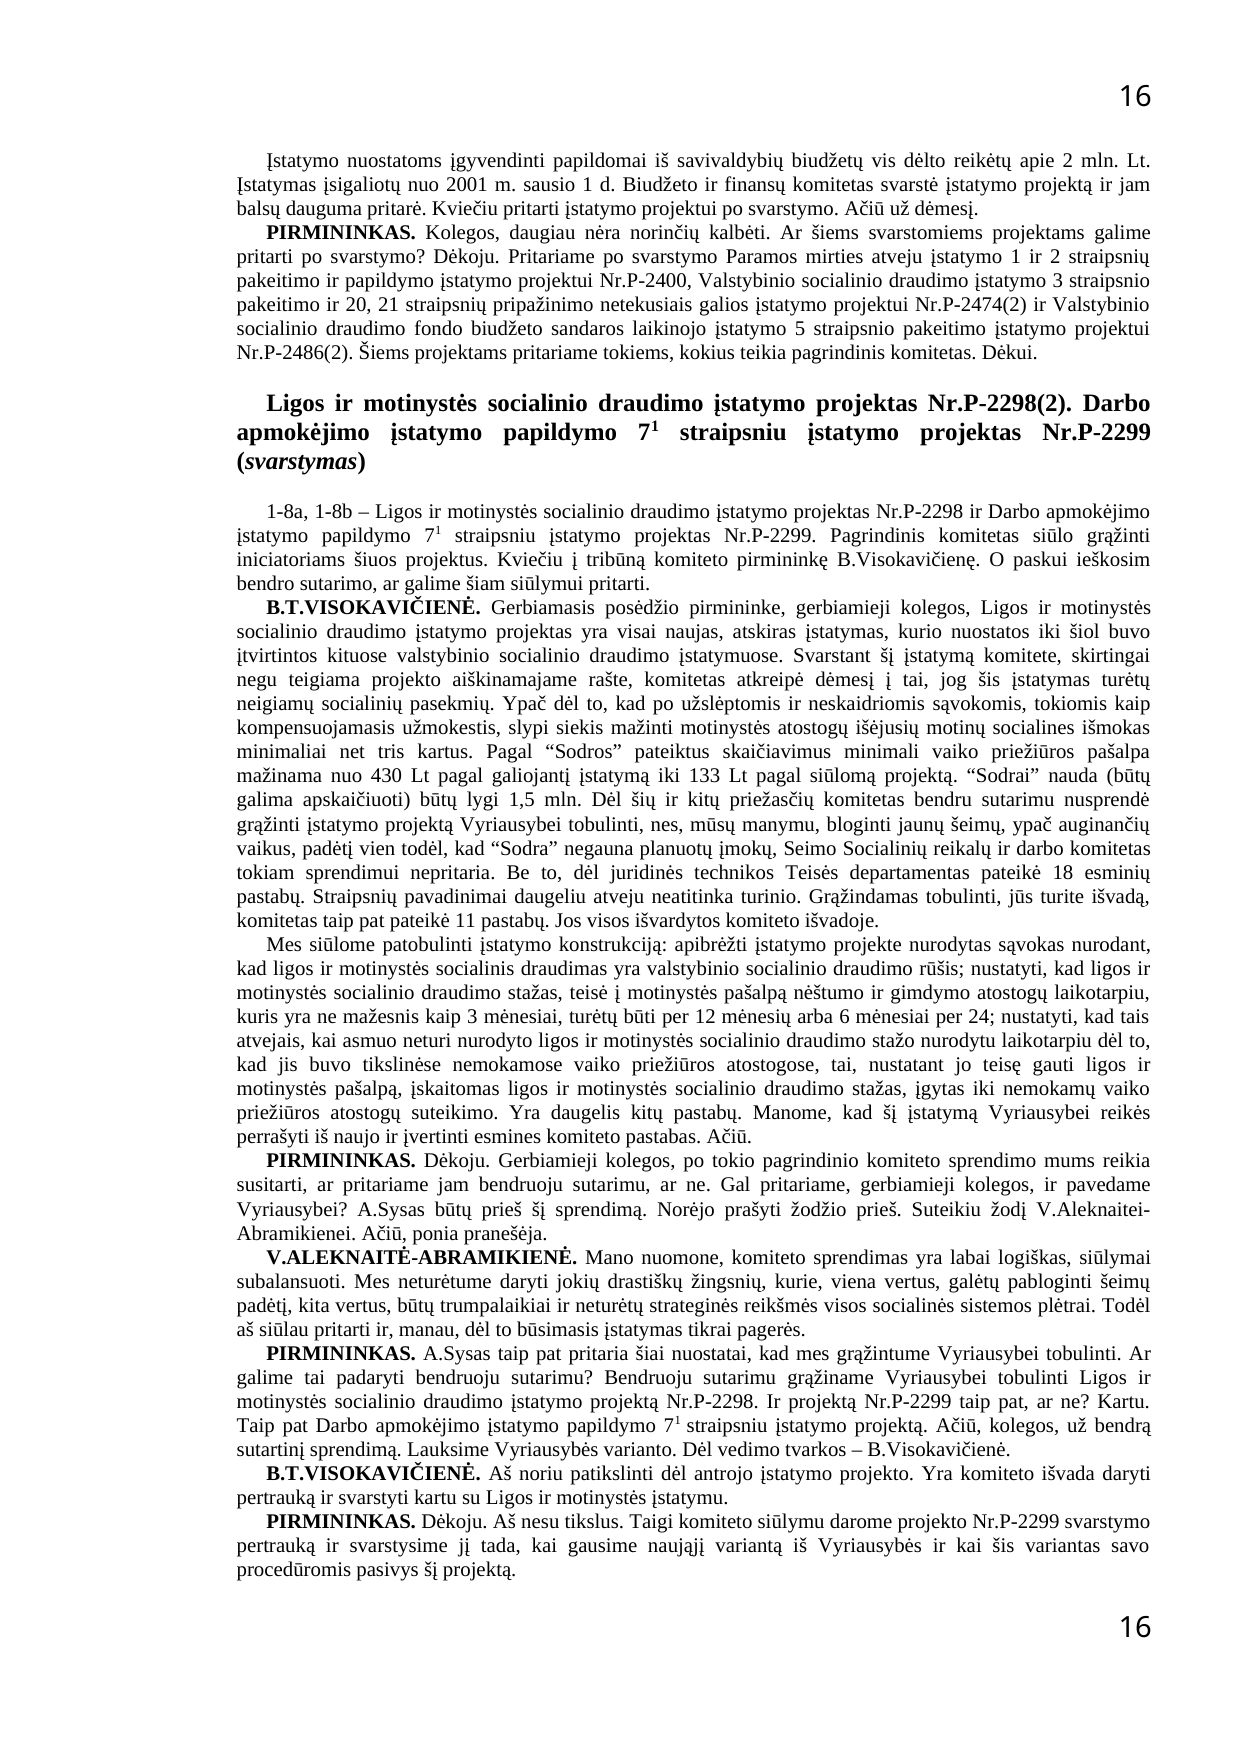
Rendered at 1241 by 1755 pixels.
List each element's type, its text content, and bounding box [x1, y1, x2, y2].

text PIRMININKAS. Dėkoju. Gerbiamieji kolegos, po tokio pagrindinio komiteto sprendimo mums reikia susitarti, ar pritariame jam bendruoju sutarimu, ar ne. Gal pritariame, gerbiamieji kolegos, ir pavedame Vyriausybei? A.Sysas būtų prieš šį sprendimą. Norėjo prašyti žodžio prieš. Suteikiu žodį V.Aleknaitei-Abramikienei. Ačiū, ponia pranešėja. [236, 1148, 1152, 1244]
text 1-8a, 1-8b – Ligos ir motinystės socialinio draudimo įstatymo projektas Nr.P-2298 ir Darbo apmokėjimo įstatymo papildymo 71 straipsniu įstatymo projektas Nr.P-2299. Pagrindinis komitetas siūlo grąžinti iniciatoriams šiuos projektus. Kviečiu į tribūną komiteto pirmininkę B.Visokavičienę. O paskui ieškosim bendro sutarimo, ar galime šiam siūlymui pritarti. [236, 499, 1152, 595]
text B.T.VISOKAVIČIENĖ. Aš noriu patikslinti dėl antrojo įstatymo projekto. Yra komiteto išvada daryti pertrauką ir svarstyti kartu su Ligos ir motinystės įstatymu. [236, 1461, 1152, 1509]
text B.T.VISOKAVIČIENĖ. Gerbiamasis posėdžio pirmininke, gerbiamieji kolegos, Ligos ir motinystės socialinio draudimo įstatymo projektas yra visai naujas, atskiras įstatymas, kurio nuostatos iki šiol buvo įtvirtintos kituose valstybinio socialinio draudimo įstatymuose. Svarstant šį įstatymą komitete, skirtingai negu teigiama projekto aiškinamajame rašte, komitetas atkreipė dėmesį į tai, jog šis įstatymas turėtų neigiamų socialinių pasekmių. Ypač dėl to, kad po užslėptomis ir neskaidriomis sąvokomis, tokiomis kaip kompensuojamasis užmokestis, slypi siekis mažinti motinystės atostogų išėjusių motinų socialines išmokas minimaliai net tris kartus. Pagal “Sodros” pateiktus skaičiavimus minimali vaiko priežiūros pašalpa mažinama nuo 430 Lt pagal galiojantį įstatymą iki 133 Lt pagal siūlomą projektą. “Sodrai” nauda (būtų galima apskaičiuoti) būtų lygi 1,5 mln. Dėl šių ir kitų priežasčių komitetas bendru sutarimu nusprendė grąžinti įstatymo projektą Vyriausybei tobulinti, nes, mūsų manymu, bloginti jaunų šeimų, ypač auginančių vaikus, padėtį vien todėl, kad “Sodra” negauna planuotų įmokų, Seimo Socialinių reikalų ir darbo komitetas tokiam sprendimui nepritaria. Be to, dėl juridinės technikos Teisės departamentas pateikė 18 esminių pastabų. Straipsnių pavadinimai daugeliu atveju neatitinka turinio. Grąžindamas tobulinti, jūs turite išvadą, komitetas taip pat pateikė 11 pastabų. Jos visos išvardytos komiteto išvadoje. [236, 595, 1152, 932]
text PIRMININKAS. A.Sysas taip pat pritaria šiai nuostatai, kad mes grąžintume Vyriausybei tobulinti. Ar galime tai padaryti bendruoju sutarimu? Bendruoju sutarimu grąžiname Vyriausybei tobulinti Ligos ir motinystės socialinio draudimo įstatymo projektą Nr.P-2298. Ir projektą Nr.P-2299 taip pat, ar ne? Kartu. Taip pat Darbo apmokėjimo įstatymo papildymo 71 straipsniu įstatymo projektą. Ačiū, kolegos, už bendrą sutartinį sprendimą. Lauksime Vyriausybės varianto. Dėl vedimo tvarkos – B.Visokavičienė. [236, 1341, 1152, 1461]
text PIRMININKAS. Kolegos, daugiau nėra norinčių kalbėti. Ar šiems svarstomiems projektams galime pritarti po svarstymo? Dėkoju. Pritariame po svarstymo Paramos mirties atveju įstatymo 1 ir 2 straipsnių pakeitimo ir papildymo įstatymo projektui Nr.P-2400, Valstybinio socialinio draudimo įstatymo 3 straipsnio pakeitimo ir 20, 21 straipsnių pripažinimo netekusiais galios įstatymo projektui Nr.P-2474(2) ir Valstybinio socialinio draudimo fondo biudžeto sandaros laikinojo įstatymo 5 straipsnio pakeitimo įstatymo projektui Nr.P-2486(2). Šiems projektams pritariame tokiems, kokius teikia pagrindinis komitetas. Dėkui. [236, 220, 1152, 364]
text Įstatymo nuostatoms įgyvendinti papildomai iš savivaldybių biudžetų vis dėlto reikėtų apie 2 mln. Lt. Įstatymas įsigaliotų nuo 2001 m. sausio 1 d. Biudžeto ir finansų komitetas svarstė įstatymo projektą ir jam balsų dauguma pritarė. Kviečiu pritarti įstatymo projektui po svarstymo. Ačiū už dėmesį. [236, 148, 1152, 220]
text Mes siūlome patobulinti įstatymo konstrukciją: apibrėžti įstatymo projekte nurodytas sąvokas nurodant, kad ligos ir motinystės socialinis draudimas yra valstybinio socialinio draudimo rūšis; nustatyti, kad ligos ir motinystės socialinio draudimo stažas, teisė į motinystės pašalpą nėštumo ir gimdymo atostogų laikotarpiu, kuris yra ne mažesnis kaip 3 mėnesiai, turėtų būti per 12 mėnesių arba 6 mėnesiai per 24; nustatyti, kad tais atvejais, kai asmuo neturi nurodyto ligos ir motinystės socialinio draudimo stažo nurodytu laikotarpiu dėl to, kad jis buvo tikslinėse nemokamose vaiko priežiūros atostogose, tai, nustatant jo teisę gauti ligos ir motinystės pašalpą, įskaitomas ligos ir motinystės socialinio draudimo stažas, įgytas iki nemokamų vaiko priežiūros atostogų suteikimo. Yra daugelis kitų pastabų. Manome, kad šį įstatymą Vyriausybei reikės perrašyti iš naujo ir įvertinti esmines komiteto pastabas. Ačiū. [236, 932, 1152, 1148]
text PIRMININKAS. Dėkoju. Aš nesu tikslus. Taigi komiteto siūlymu darome projekto Nr.P-2299 svarstymo pertrauką ir svarstysime jį tada, kai gausime naująjį variantą iš Vyriausybės ir kai šis variantas savo procedūromis pasivys šį projektą. [236, 1509, 1152, 1581]
text V.ALEKNAITĖ-ABRAMIKIENĖ. Mano nuomone, komiteto sprendimas yra labai logiškas, siūlymai subalansuoti. Mes neturėtume daryti jokių drastiškų žingsnių, kurie, viena vertus, galėtų pabloginti šeimų padėtį, kita vertus, būtų trumpalaikiai ir neturėtų strateginės reikšmės visos socialinės sistemos plėtrai. Todėl aš siūlau pritarti ir, manau, dėl to būsimasis įstatymas tikrai pagerės. [236, 1244, 1152, 1341]
text Ligos ir motinystės socialinio draudimo įstatymo projektas Nr.P-2298(2). Darbo apmokėjimo įstatymo papildymo 71 straipsniu įstatymo projektas Nr.P-2299 (svarstymas) [236, 388, 1152, 474]
